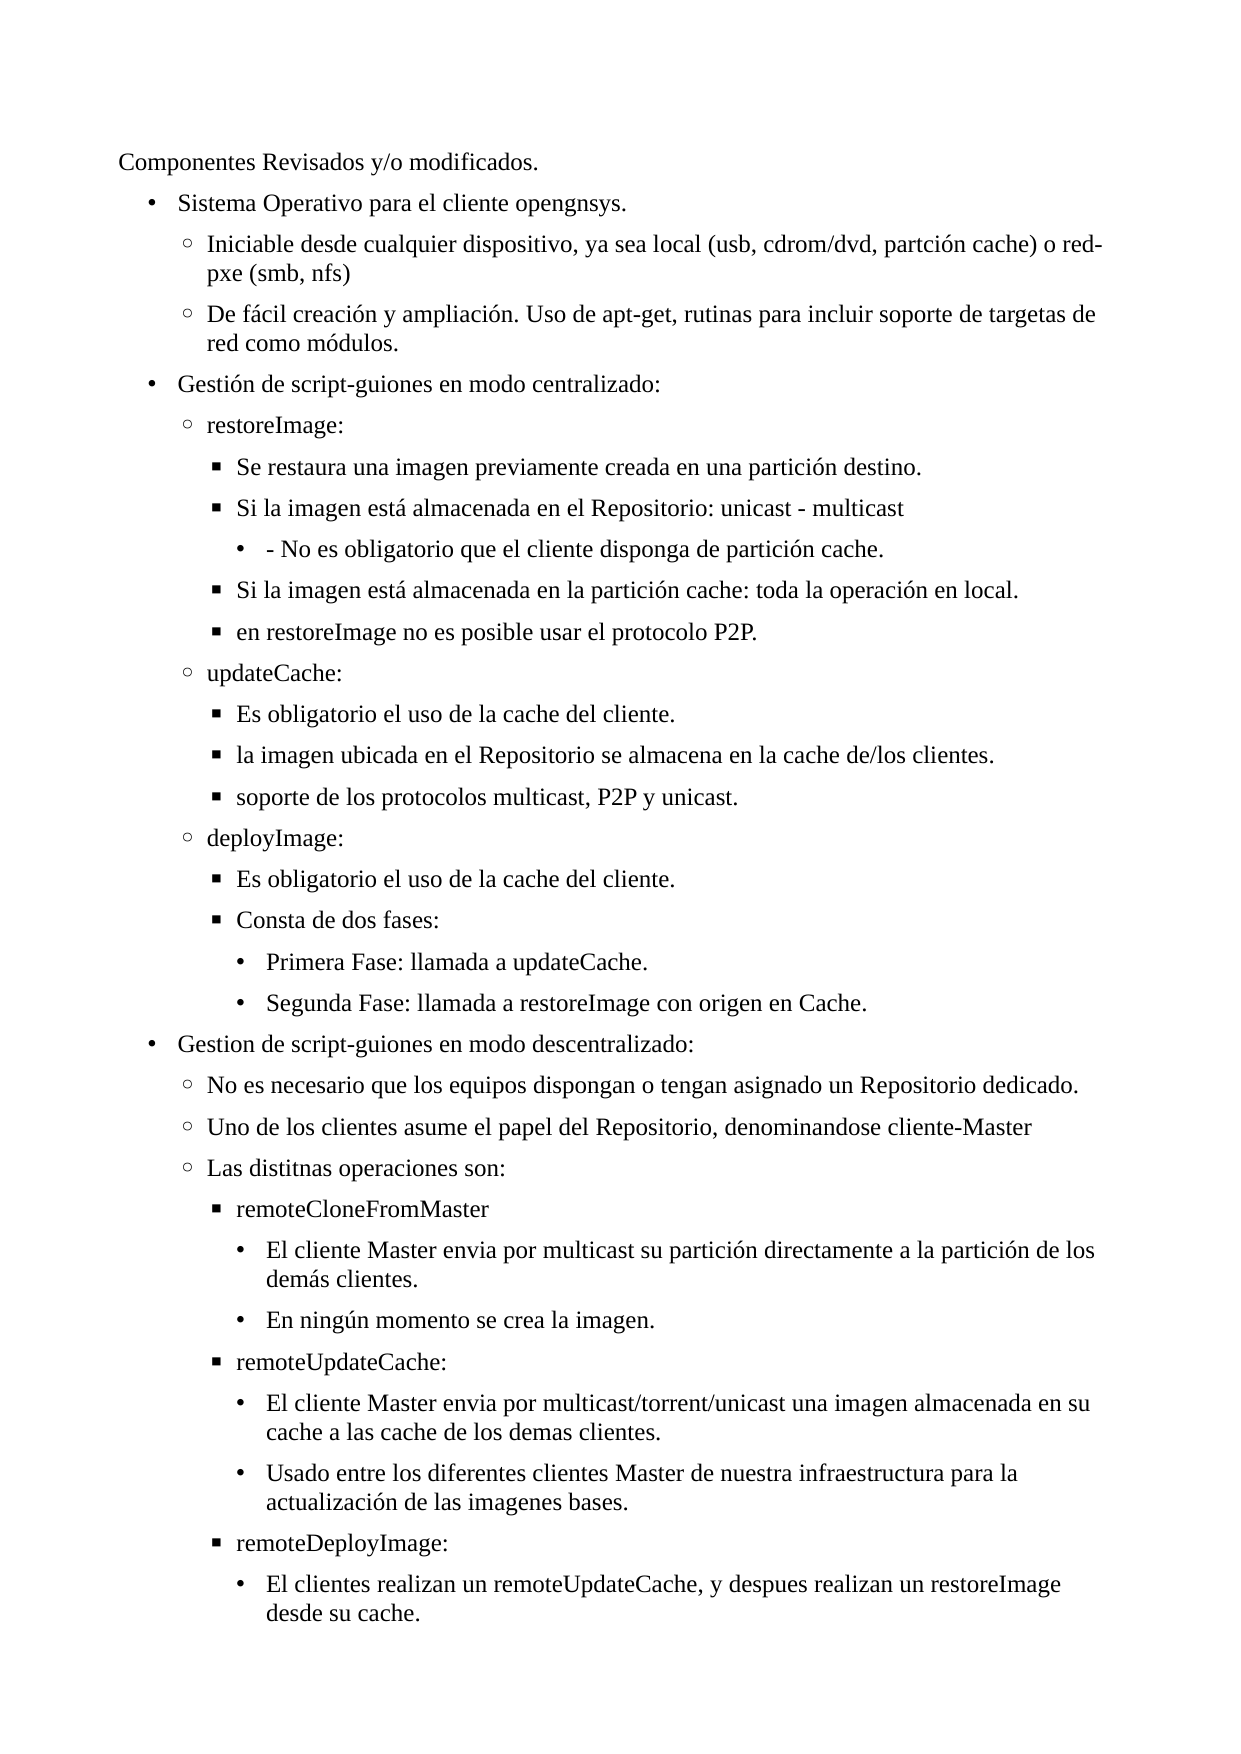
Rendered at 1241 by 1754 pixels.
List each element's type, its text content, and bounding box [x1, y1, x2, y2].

list remoteCloneFromMaster [207, 1194, 1122, 1223]
list Consta de dos fases: [207, 906, 1122, 934]
list Sistema Operativo para el cliente opengnsys. [148, 188, 1122, 217]
list Las distitnas operaciones son: [177, 1153, 1122, 1182]
list soporte de los protocolos multicast, P2P y unicast. [207, 782, 1122, 811]
list Primera Fase: llamada a updateCache. [236, 947, 1122, 976]
list restoreImage: [177, 411, 1122, 439]
text Componentes Revisados y/o modificados. [118, 147, 1122, 176]
list Se restaura una imagen previamente creada en una partición destino. [207, 452, 1122, 481]
list en restoreImage no es posible usar el protocolo P2P. [207, 617, 1122, 646]
list Si la imagen está almacenada en la partición cache: toda la operación en local. [207, 576, 1122, 604]
list El cliente Master envia por multicast/torrent/unicast una imagen almacenada en su cache a las cache de los demas clientes. [236, 1388, 1122, 1446]
list Iniciable desde cualquier dispositivo, ya sea local (usb, cdrom/dvd, partción cache) o red-pxe (smb, nfs) [177, 229, 1122, 287]
list Gestion de script-guiones en modo descentralizado: [148, 1029, 1122, 1058]
list De fácil creación y ampliación. Uso de apt-get, rutinas para incluir soporte de targetas de red como módulos. [177, 299, 1122, 357]
list Es obligatorio el uso de la cache del cliente. [207, 699, 1122, 728]
list No es necesario que los equipos dispongan o tengan asignado un Repositorio dedicado. [177, 1071, 1122, 1099]
list Es obligatorio el uso de la cache del cliente. [207, 864, 1122, 893]
list Si la imagen está almacenada en el Repositorio: unicast - multicast [207, 493, 1122, 522]
list Usado entre los diferentes clientes Master de nuestra infraestructura para la actualización de las imagenes bases. [236, 1458, 1122, 1516]
list El clientes realizan un remoteUpdateCache, y despues realizan un restoreImage desde su cache. [236, 1569, 1122, 1627]
list El cliente Master envia por multicast su partición directamente a la partición de los demás clientes. [236, 1236, 1122, 1293]
list En ningún momento se crea la imagen. [236, 1306, 1122, 1334]
list remoteDeployImage: [207, 1528, 1122, 1557]
list la imagen ubicada en el Repositorio se almacena en la cache de/los clientes. [207, 741, 1122, 769]
list Segunda Fase: llamada a restoreImage con origen en Cache. [236, 988, 1122, 1017]
list Uno de los clientes asume el papel del Repositorio, denominandose cliente-Master [177, 1112, 1122, 1141]
list updateCache: [177, 658, 1122, 687]
list - No es obligatorio que el cliente disponga de partición cache. [236, 534, 1122, 563]
list remoteUpdateCache: [207, 1347, 1122, 1376]
list Gestión de script-guiones en modo centralizado: [148, 369, 1122, 398]
list deployImage: [177, 823, 1122, 852]
